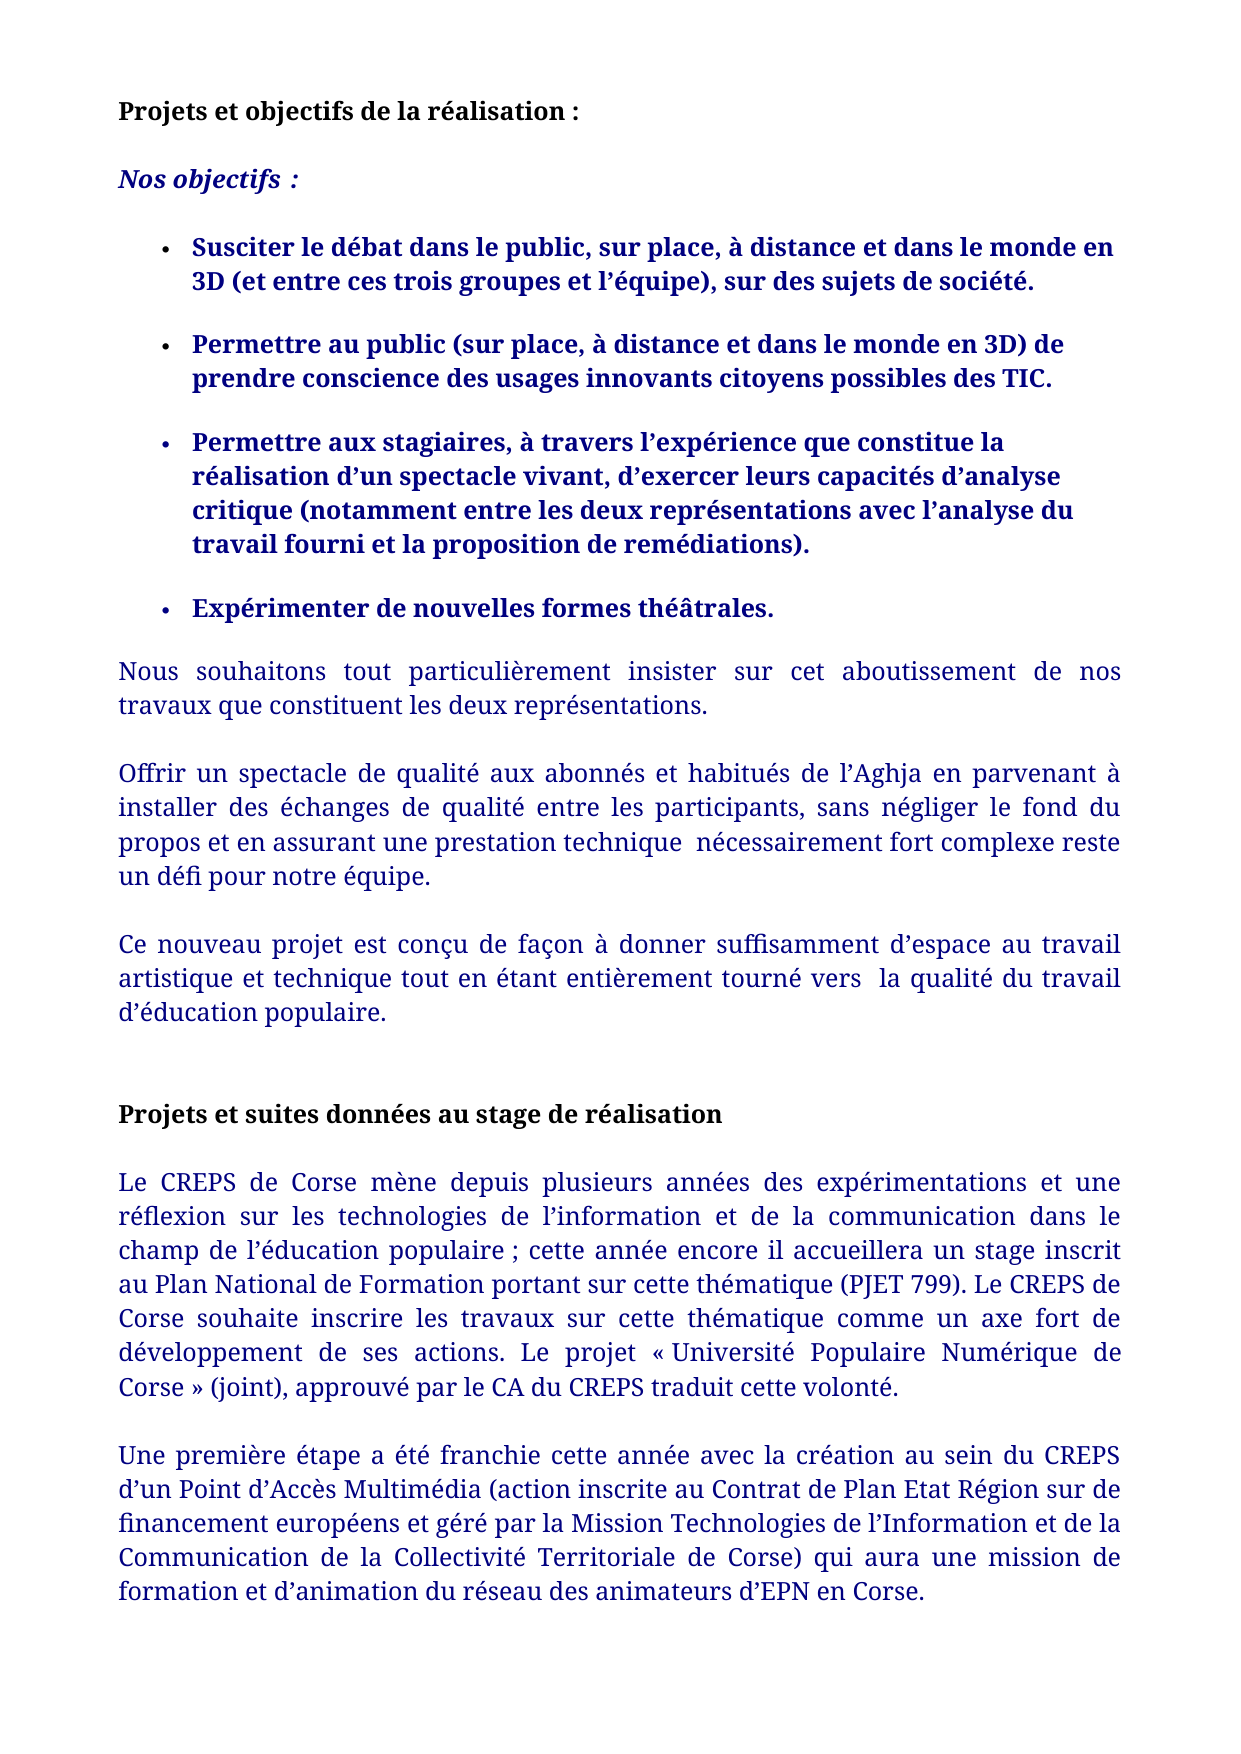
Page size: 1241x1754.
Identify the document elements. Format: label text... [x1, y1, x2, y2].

list Expérimenter de nouvelles formes théâtrales. [162, 590, 1122, 624]
text Ce nouveau projet est conçu de façon à donner suffisamment d’espace au travail artistique et technique tout en étant entièrement tourné vers la qualité du travail d’éducation populaire. [118, 926, 1122, 1028]
text Le CREPS de Corse mène depuis plusieurs années des expérimentations et une réflexion sur les technologies de l’information et de la communication dans le champ de l’éducation populaire ; cette année encore il accueillera un stage inscrit au Plan National de Formation portant sur cette thématique (PJET 799). Le CREPS de Corse souhaite inscrire les travaux sur cette thématique comme un axe fort de développement de ses actions. Le projet « Université Populaire Numérique de Corse » (joint), approuvé par le CA du CREPS traduit cette volonté. [118, 1165, 1122, 1403]
list Permettre aux stagiaires, à travers l’expérience que constitue la réalisation d’un spectacle vivant, d’exercer leurs capacités d’analyse critique (notamment entre les deux représentations avec l’analyse du travail fourni et la proposition de remédiations). [162, 424, 1122, 561]
text Offrir un spectacle de qualité aux abonnés et habitués de l’Aghja en parvenant à installer des échanges de qualité entre les participants, sans négliger le fond du propos et en assurant une prestation technique nécessairement fort complexe reste un défi pour notre équipe. [118, 756, 1122, 892]
text Nous souhaitons tout particulièrement insister sur cet aboutissement de nos travaux que constituent les deux représentations. [118, 654, 1122, 722]
list Susciter le débat dans le public, sur place, à distance et dans le monde en 3D (et entre ces trois groupes et l’équipe), sur des sujets de société. [162, 229, 1122, 297]
text Une première étape a été franchie cette année avec la création au sein du CREPS d’un Point d’Accès Multimédia (action inscrite au Contrat de Plan Etat Région sur de financement européens et géré par la Mission Technologies de l’Information et de la Communication de la Collectivité Territoriale de Corse) qui aura une mission de formation et d’animation du réseau des animateurs d’EPN en Corse. [118, 1437, 1122, 1608]
text Nos objectifs : [118, 161, 1122, 195]
text Projets et objectifs de la réalisation : [118, 93, 1122, 127]
text Projets et suites données au stage de réalisation [118, 1097, 1122, 1131]
list Permettre au public (sur place, à distance et dans le monde en 3D) de prendre conscience des usages innovants citoyens possibles des TIC. [162, 327, 1122, 395]
